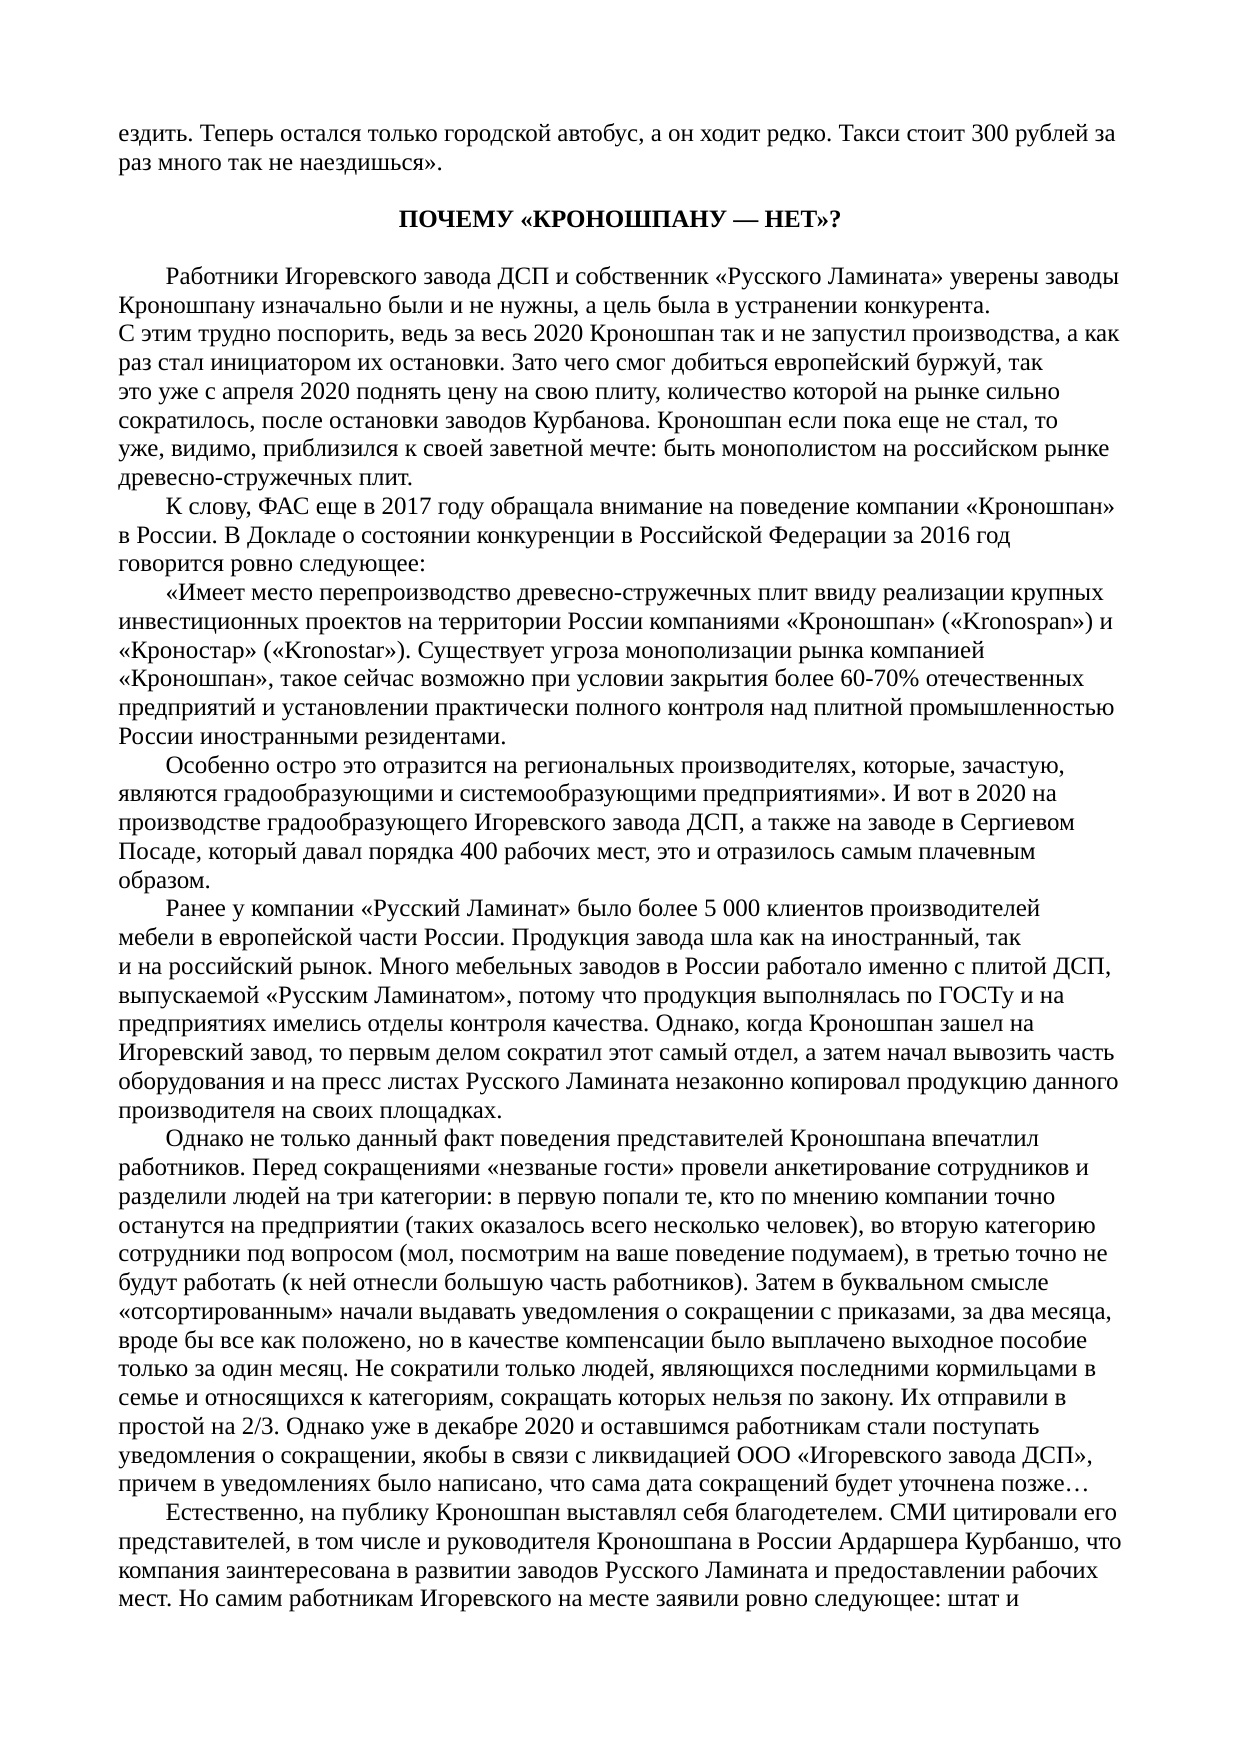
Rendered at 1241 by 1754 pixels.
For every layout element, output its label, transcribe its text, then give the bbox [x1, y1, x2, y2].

text Естественно, на публику Кроношпан выставлял себя благодетелем. СМИ цитировали его представителей, в том числе и руководителя Кроношпана в России Ардаршера Курбаншо, что компания заинтересована в развитии заводов Русского Ламината и предоставлении рабочих мест. Но самим работникам Игоревского на месте заявили ровно следующее: штат и [118, 1497, 1122, 1612]
text ПОЧЕМУ «КРОНОШПАНУ — НЕТ»? [118, 204, 1122, 233]
text ездить. Теперь остался только городской автобус, а он ходит редко. Такси стоит 300 рублей за раз много так не наездишься». [118, 118, 1122, 176]
text Работники Игоревского завода ДСП и собственник «Русского Ламината» уверены заводы Кроношпану изначально были и не нужны, а цель была в устранении конкурента. С этим трудно поспорить, ведь за весь 2020 Кроношпан так и не запустил производства, а как раз стал инициатором их остановки. Зато чего смог добиться европейский буржуй, так это уже с апреля 2020 поднять цену на свою плиту, количество которой на рынке сильно сократилось, после остановки заводов Курбанова. Кроношпан если пока еще не стал, то уже, видимо, приблизился к своей заветной мечте: быть монополистом на российском рынке древесно-стружечных плит. [118, 261, 1122, 491]
text Особенно остро это отразится на региональных производителях, которые, зачастую, являются градообразующими и системообразующими предприятиями». И вот в 2020 на производстве градообразующего Игоревского завода ДСП, а также на заводе в Сергиевом Посаде, который давал порядка 400 рабочих мест, это и отразилось самым плачевным образом. [118, 750, 1122, 893]
text «Имеет место перепроизводство древесно-стружечных плит ввиду реализации крупных инвестиционных проектов на территории России компаниями «Кроношпан» («Kronospan») и «Кроностар» («Kronostar»). Существует угроза монополизации рынка компанией «Кроношпан», такое сейчас возможно при условии закрытия более 60-70% отечественных предприятий и установлении практически полного контроля над плитной промышленностью России иностранными резидентами. [118, 577, 1122, 750]
text Однако не только данный факт поведения представителей Кроношпана впечатлил работников. Перед сокращениями «незваные гости» провели анкетирование сотрудников и разделили людей на три категории: в первую попали те, кто по мнению компании точно останутся на предприятии (таких оказалось всего несколько человек), во вторую категорию сотрудники под вопросом (мол, посмотрим на ваше поведение подумаем), в третью точно не будут работать (к ней отнесли большую часть работников). Затем в буквальном смысле «отсортированным» начали выдавать уведомления о сокращении с приказами, за два месяца, вроде бы все как положено, но в качестве компенсации было выплачено выходное пособие только за один месяц. Не сократили только людей, являющихся последними кормильцами в семье и относящихся к категориям, сокращать которых нельзя по закону. Их отправили в простой на 2/3. Однако уже в декабре 2020 и оставшимся работникам стали поступать уведомления о сокращении, якобы в связи с ликвидацией ООО «Игоревского завода ДСП», причем в уведомлениях было написано, что сама дата сокращений будет уточнена позже… [118, 1123, 1122, 1497]
text К слову, ФАС еще в 2017 году обращала внимание на поведение компании «Кроношпан» в России. В Докладе о состоянии конкуренции в Российской Федерации за 2016 год говорится ровно следующее: [118, 491, 1122, 577]
text Ранее у компании «Русский Ламинат» было более 5 000 клиентов производителей мебели в европейской части России. Продукция завода шла как на иностранный, так и на российский рынок. Много мебельных заводов в России работало именно с плитой ДСП, выпускаемой «Русским Ламинатом», потому что продукция выполнялась по ГОСТу и на предприятиях имелись отделы контроля качества. Однако, когда Кроношпан зашел на Игоревский завод, то первым делом сократил этот самый отдел, а затем начал вывозить часть оборудования и на пресс листах Русского Ламината незаконно копировал продукцию данного производителя на своих площадках. [118, 893, 1122, 1123]
